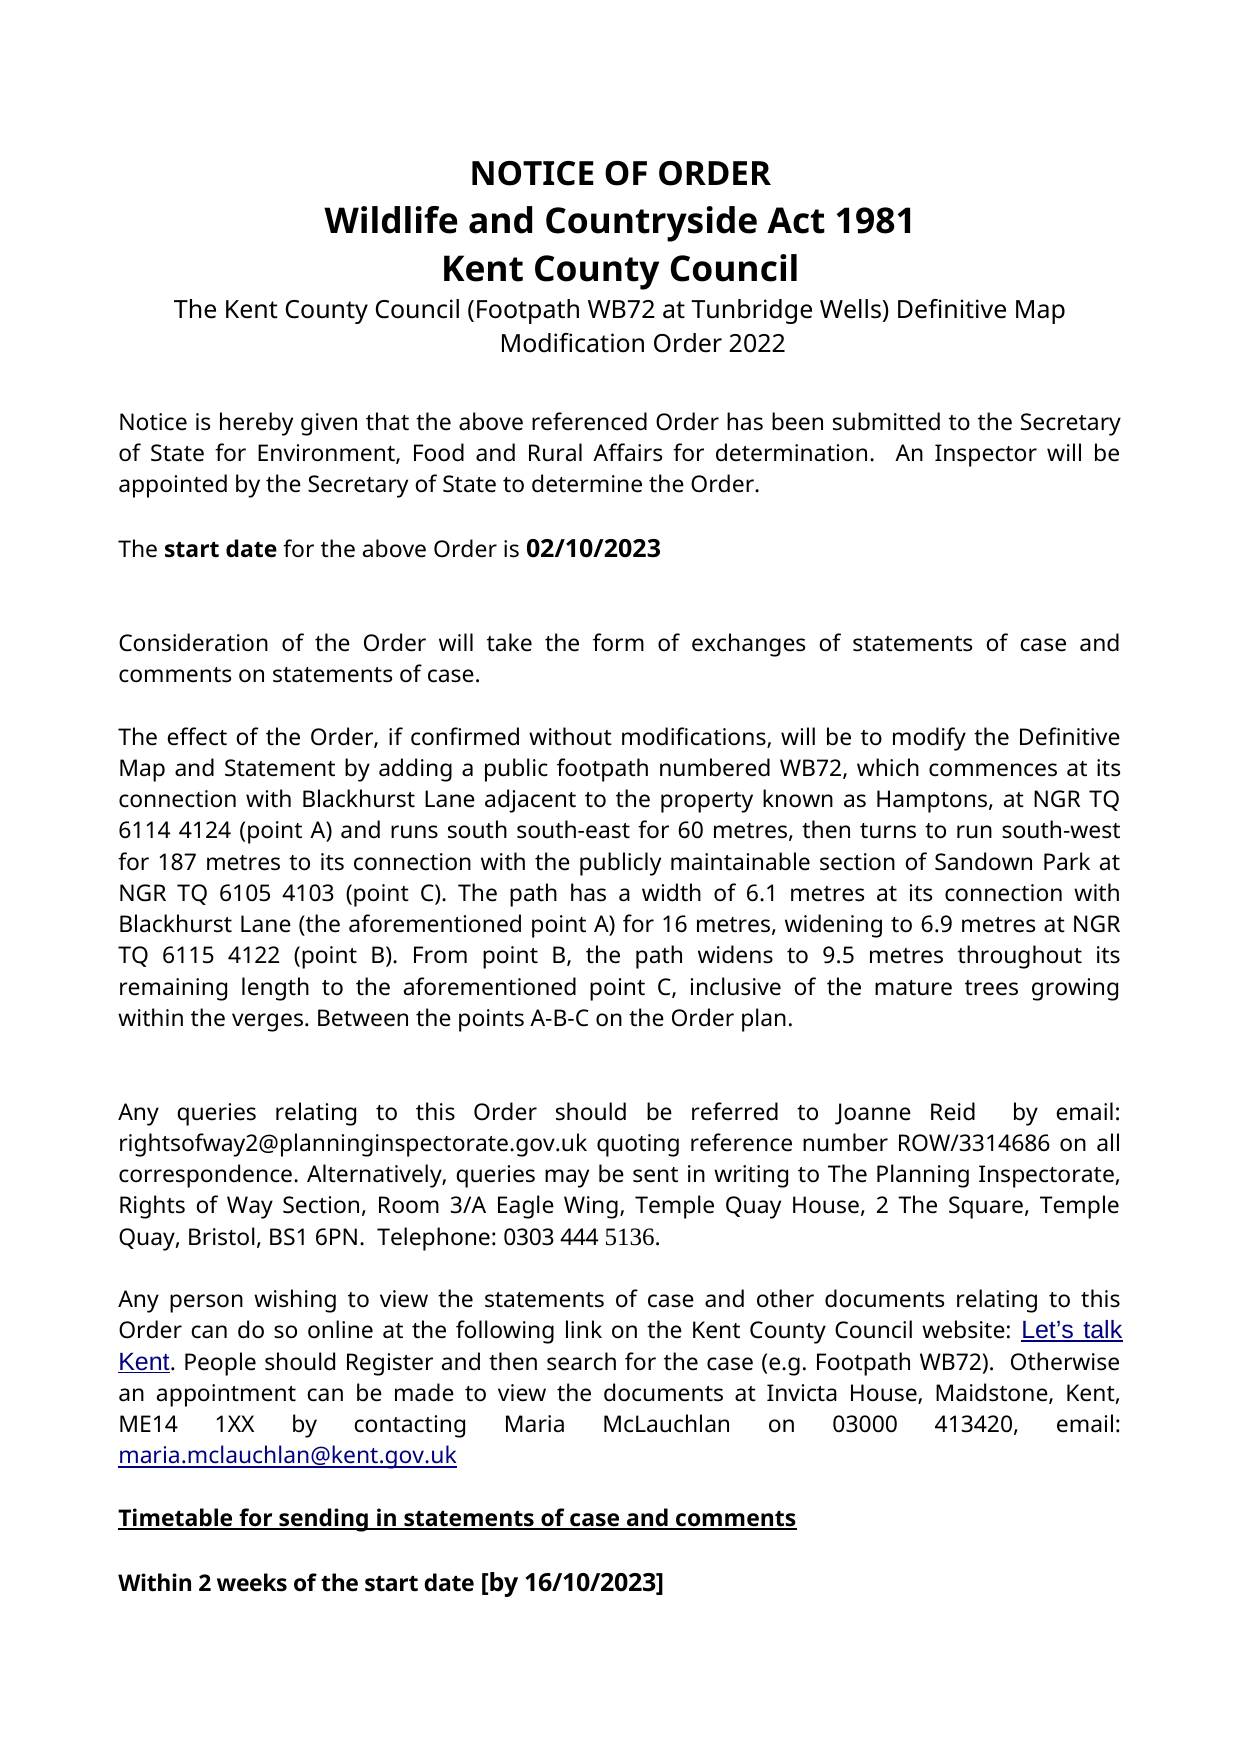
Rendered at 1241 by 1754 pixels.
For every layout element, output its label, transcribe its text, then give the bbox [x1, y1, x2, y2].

text The effect of the Order, if confirmed without modifications, will be to modify the Definitive Map and Statement by adding a public footpath numbered WB72, which commences at its connection with Blackhurst Lane adjacent to the property known as Hamptons, at NGR TQ 6114 4124 (point A) and runs south south-east for 60 metres, then turns to run south-west for 187 metres to its connection with the publicly maintainable section of Sandown Park at NGR TQ 6105 4103 (point C). The path has a width of 6.1 metres at its connection with Blackhurst Lane (the aforementioned point A) for 16 metres, widening to 6.9 metres at NGR TQ 6115 4122 (point B). From point B, the path widens to 9.5 metres throughout its remaining length to the aforementioned point C, inclusive of the mature trees growing within the verges. Between the points A-B-C on the Order plan. [118, 721, 1122, 1033]
text Consideration of the Order will take the form of exchanges of statements of case and comments on statements of case. [118, 627, 1122, 689]
text NOTICE OF ORDER [118, 150, 1122, 195]
text Kent County Council [118, 244, 1122, 292]
text Wildlife and Countryside Act 1981 [118, 195, 1122, 244]
text Within 2 weeks of the start date [by 16/10/2023] [118, 1564, 1122, 1598]
text Any person wishing to view the statements of case and other documents relating to this Order can do so online at the following link on the Kent County Council website: Let’s talk Kent. People should Register and then search for the case (e.g. Footpath WB72). Otherwise an appointment can be made to view the documents at Invicta House, Maidstone, Kent, ME14 1XX by contacting Maria McLauchlan on 03000 413420, email: maria.mclauchlan@kent.gov.uk [118, 1283, 1122, 1471]
text The start date for the above Order is 02/10/2023 [118, 530, 1122, 564]
text The Kent County Council (Footpath WB72 at Tunbridge Wells) Definitive Map Modification Order 2022 [118, 292, 1122, 360]
text Any queries relating to this Order should be referred to Joanne Reid by email: rightsofway2@planninginspectorate.gov.uk quoting reference number ROW/3314686 on all correspondence. Alternatively, queries may be sent in writing to The Planning Inspectorate, Rights of Way Section, Room 3/A Eagle Wing, Temple Quay House, 2 The Square, Temple Quay, Bristol, BS1 6PN. Telephone: 0303 444 5136. [118, 1096, 1122, 1252]
text Notice is hereby given that the above referenced Order has been submitted to the Secretary of State for Environment, Food and Rural Affairs for determination. An Inspector will be appointed by the Secretary of State to determine the Order. [118, 405, 1122, 499]
text Timetable for sending in statements of case and comments [118, 1502, 1122, 1533]
